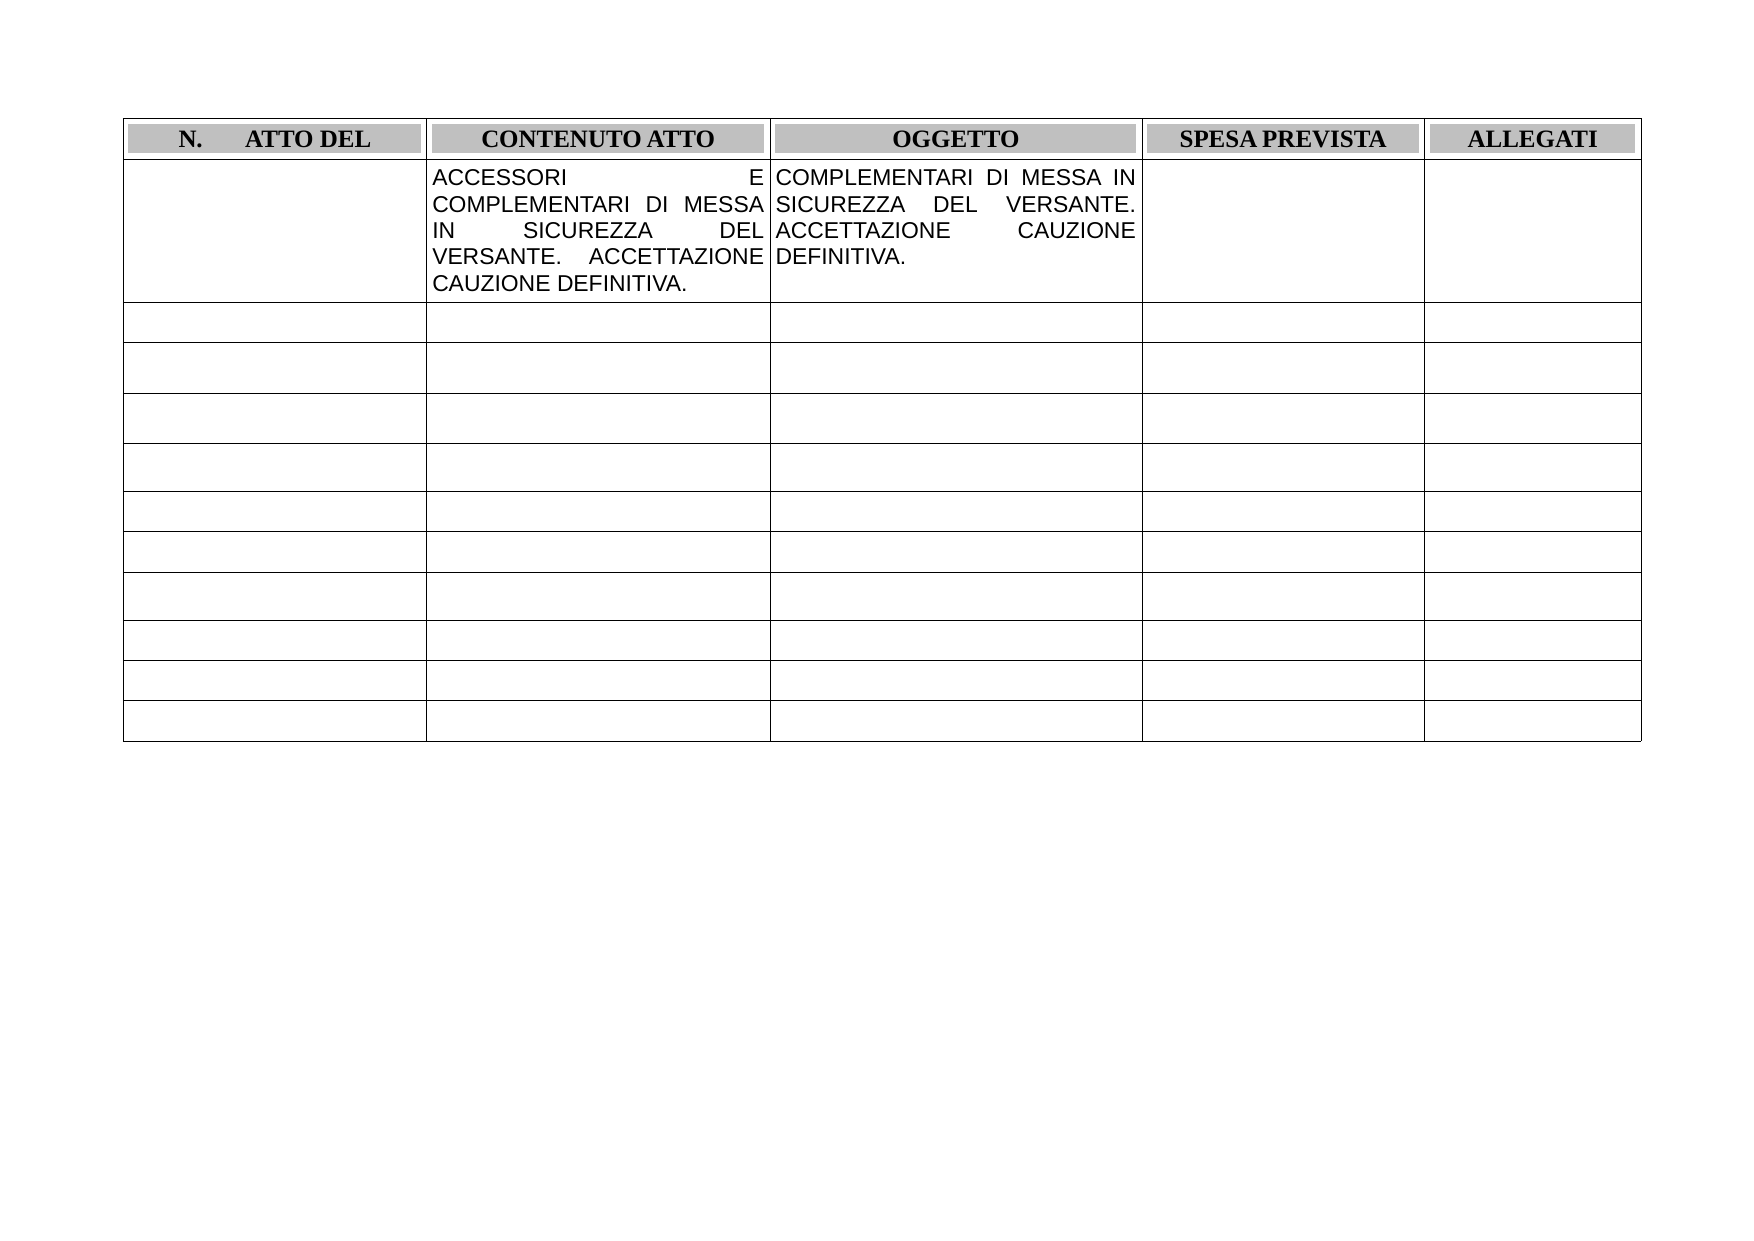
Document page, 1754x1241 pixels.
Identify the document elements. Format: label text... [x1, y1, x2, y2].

table_cell [427, 303, 770, 342]
table_cell [771, 343, 1142, 392]
table_cell [427, 444, 770, 491]
table_cell [124, 532, 426, 572]
table_cell [1143, 532, 1424, 572]
table_cell [427, 621, 770, 660]
table_cell [1425, 701, 1641, 741]
table_cell [427, 394, 770, 443]
table_header ALLEGATI [1425, 119, 1641, 158]
table_cell [1425, 492, 1641, 531]
table_cell [124, 573, 426, 620]
table_cell [124, 343, 426, 392]
table_cell [1425, 444, 1641, 491]
table_cell [1143, 303, 1424, 342]
table_cell ACCESSORI E COMPLEMENTARI DI MESSA IN SICUREZZA DEL VERSANTE. ACCETTAZIONE CAUZIONE DEFINITIVA. [427, 160, 770, 302]
table_cell [771, 444, 1142, 491]
table_cell [427, 701, 770, 741]
table_cell [124, 701, 426, 741]
table_cell [1143, 492, 1424, 531]
table_cell [1425, 303, 1641, 342]
table_cell [427, 532, 770, 572]
table_cell [1425, 343, 1641, 392]
table_cell [771, 394, 1142, 443]
table_cell [427, 343, 770, 392]
table_cell [771, 303, 1142, 342]
table_cell [124, 621, 426, 660]
table_cell [1425, 532, 1641, 572]
table_cell [427, 492, 770, 531]
table_cell [124, 303, 426, 342]
table_header CONTENUTO ATTO [427, 119, 770, 158]
table_cell [1143, 621, 1424, 660]
table_header OGGETTO [771, 119, 1142, 158]
table_cell [1425, 621, 1641, 660]
table_cell [771, 532, 1142, 572]
table_cell [124, 394, 426, 443]
table_cell [1425, 160, 1641, 302]
table_cell [1425, 394, 1641, 443]
table_cell [1143, 160, 1424, 302]
table_cell [427, 661, 770, 700]
table_cell [771, 492, 1142, 531]
table_header SPESA PREVISTA [1143, 119, 1424, 158]
table_cell [771, 621, 1142, 660]
table_cell [1143, 343, 1424, 392]
table_cell [124, 160, 426, 302]
table_cell [427, 573, 770, 620]
table_cell [771, 573, 1142, 620]
table_cell [1425, 661, 1641, 700]
table_header N. ATTO DEL [124, 119, 426, 158]
table_cell [124, 661, 426, 700]
table_cell [1143, 444, 1424, 491]
table_cell [1425, 573, 1641, 620]
table_cell COMPLEMENTARI DI MESSA IN SICUREZZA DEL VERSANTE. ACCETTAZIONE CAUZIONE DEFINITIVA. [771, 160, 1142, 302]
table_cell [1143, 573, 1424, 620]
table_cell [771, 701, 1142, 741]
table_cell [124, 492, 426, 531]
table_cell [1143, 701, 1424, 741]
table_cell [771, 661, 1142, 700]
table_cell [124, 444, 426, 491]
table_cell [1143, 394, 1424, 443]
table_cell [1143, 661, 1424, 700]
